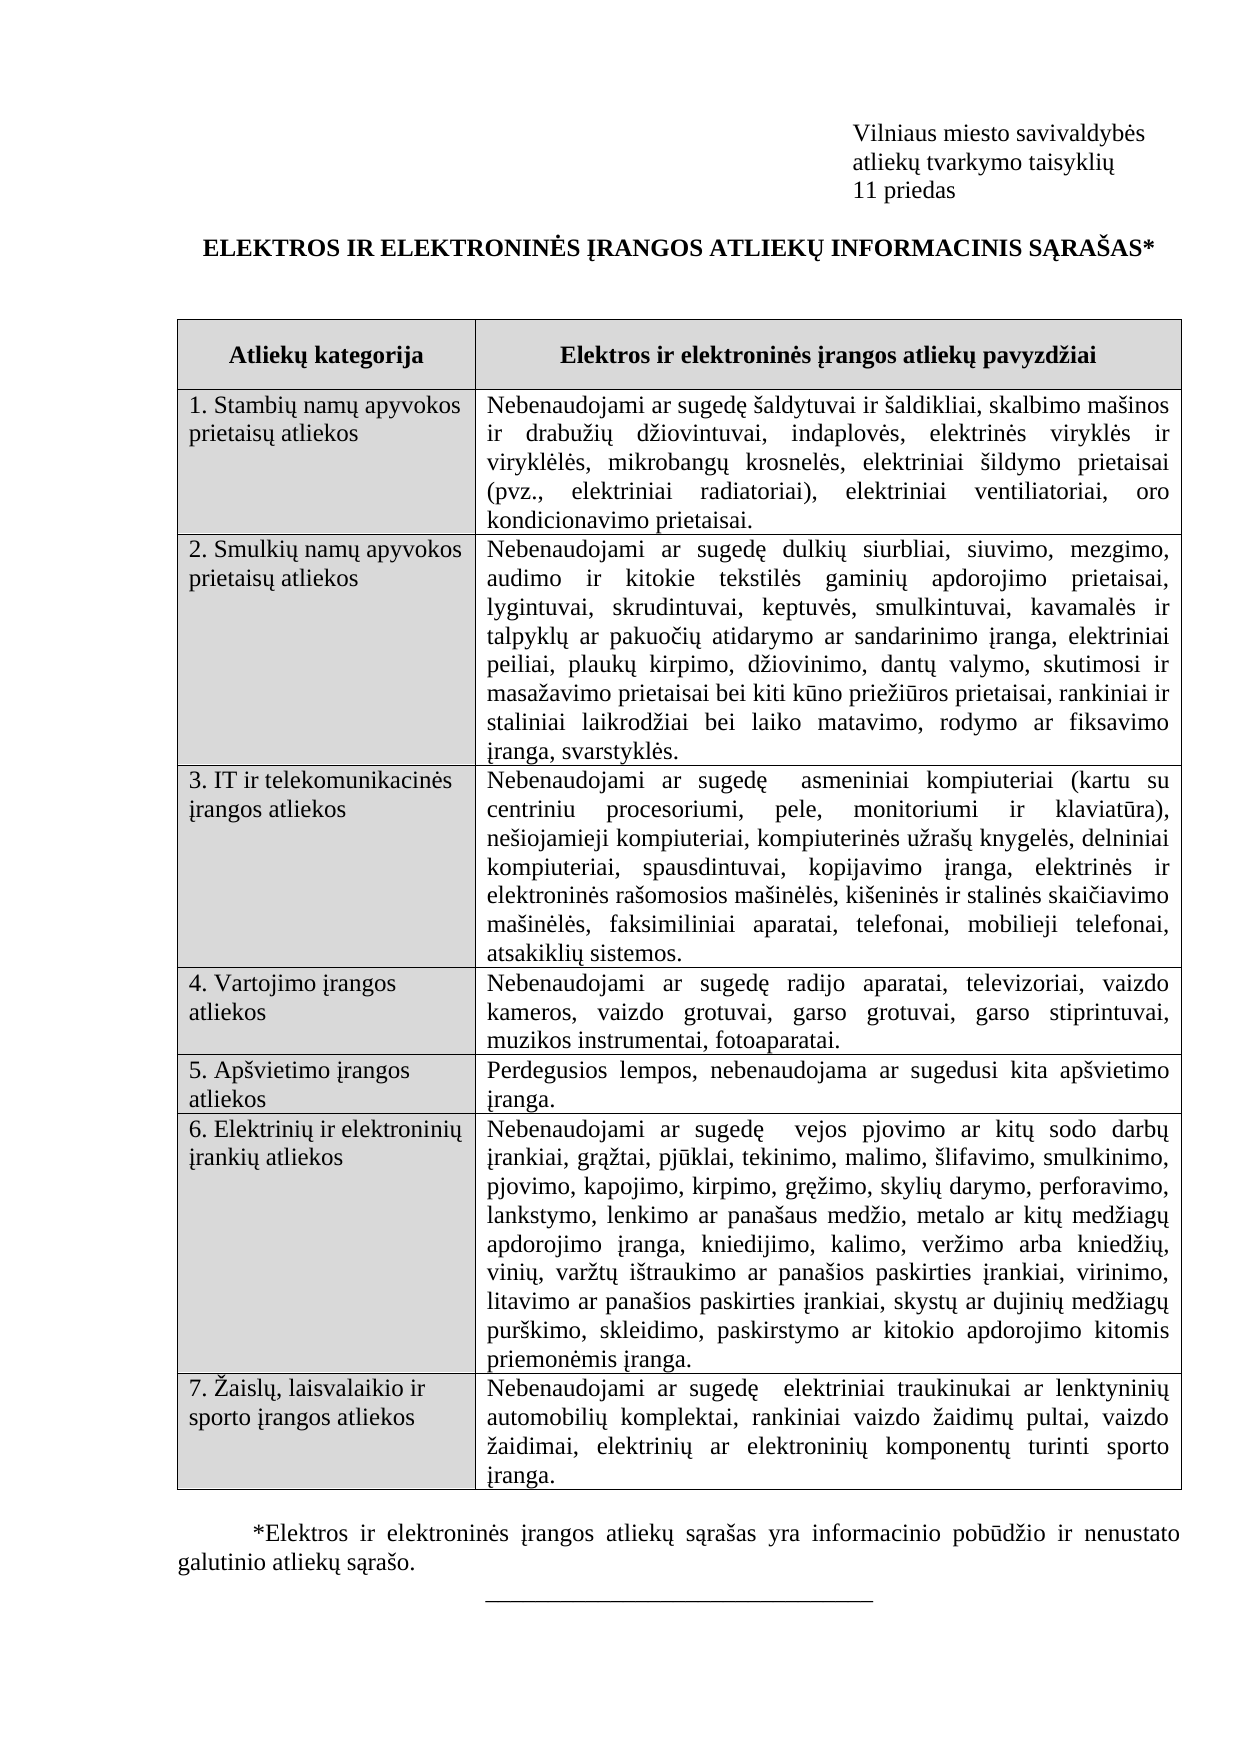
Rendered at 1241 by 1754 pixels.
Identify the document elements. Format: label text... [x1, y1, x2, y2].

table_cell Nebenaudojami ar sugedę vejos pjovimo ar kitų sodo darbų įrankiai, grąžtai, pjūklai, tekinimo, malimo, šlifavimo, smulkinimo, pjovimo, kapojimo, kirpimo, gręžimo, skylių darymo, perforavimo, lankstymo, lenkimo ar panašaus medžio, metalo ar kitų medžiagų apdorojimo įranga, kniedijimo, kalimo, veržimo arba kniedžių, vinių, varžtų ištraukimo ar panašios paskirties įrankiai, virinimo, litavimo ar panašios paskirties įrankiai, skystų ar dujinių medžiagų purškimo, skleidimo, paskirstymo ar kitokio apdorojimo kitomis priemonėmis įranga. [476, 1114, 1181, 1372]
table_cell 7. Žaislų, laisvalaikio ir sporto įrangos atliekos [178, 1374, 475, 1488]
table_header Elektros ir elektroninės įrangos atliekų pavyzdžiai [476, 320, 1181, 389]
subtitle 11 priedas [852, 176, 1181, 204]
table_cell 2. Smulkių namų apyvokos prietaisų atliekos [178, 535, 475, 764]
table_cell Nebenaudojami ar sugedę radijo aparatai, televizoriai, vaizdo kameros, vaizdo grotuvai, garso grotuvai, garso stiprintuvai, muzikos instrumentai, fotoaparatai. [476, 968, 1181, 1054]
table_cell Perdegusios lempos, nebenaudojama ar sugedusi kita apšvietimo įranga. [476, 1055, 1181, 1113]
text ELEKTROS IR ELEKTRONINĖS ĮRANGOS ATLIEKŲ INFORMACINIS SĄRAŠAS* [177, 233, 1181, 262]
text *Elektros ir elektroninės įrangos atliekų sąrašas yra informacinio pobūdžio ir nenustato galutinio atliekų sąrašo. [177, 1518, 1181, 1576]
table_cell Nebenaudojami ar sugedę asmeniniai kompiuteriai (kartu su centriniu procesoriumi, pele, monitoriumi ir klaviatūra), nešiojamieji kompiuteriai, kompiuterinės užrašų knygelės, delniniai kompiuteriai, spausdintuvai, kopijavimo įranga, elektrinės ir elektroninės rašomosios mašinėlės, kišeninės ir stalinės skaičiavimo mašinėlės, faksimiliniai aparatai, telefonai, mobilieji telefonai, atsakiklių sistemos. [476, 766, 1181, 967]
table_cell 5. Apšvietimo įrangos atliekos [178, 1055, 475, 1113]
table_cell 6. Elektrinių ir elektroninių įrankių atliekos [178, 1114, 475, 1372]
text Vilniaus miesto savivaldybės [852, 118, 1181, 147]
text _______________________________ [177, 1576, 1181, 1604]
text atliekų tvarkymo taisyklių [852, 147, 1181, 176]
table_cell 1. Stambių namų apyvokos prietaisų atliekos [178, 390, 475, 533]
table_cell Nebenaudojami ar sugedę elektriniai traukinukai ar lenktyninių automobilių komplektai, rankiniai vaizdo žaidimų pultai, vaizdo žaidimai, elektrinių ar elektroninių komponentų turinti sporto įranga. [476, 1374, 1181, 1488]
table_cell Nebenaudojami ar sugedę šaldytuvai ir šaldikliai, skalbimo mašinos ir drabužių džiovintuvai, indaplovės, elektrinės viryklės ir viryklėlės, mikrobangų krosnelės, elektriniai šildymo prietaisai (pvz., elektriniai radiatoriai), elektriniai ventiliatoriai, oro kondicionavimo prietaisai. [476, 390, 1181, 533]
table_cell Nebenaudojami ar sugedę dulkių siurbliai, siuvimo, mezgimo, audimo ir kitokie tekstilės gaminių apdorojimo prietaisai, lygintuvai, skrudintuvai, keptuvės, smulkintuvai, kavamalės ir talpyklų ar pakuočių atidarymo ar sandarinimo įranga, elektriniai peiliai, plaukų kirpimo, džiovinimo, dantų valymo, skutimosi ir masažavimo prietaisai bei kiti kūno priežiūros prietaisai, rankiniai ir staliniai laikrodžiai bei laiko matavimo, rodymo ar fiksavimo įranga, svarstyklės. [476, 535, 1181, 764]
table_cell 4. Vartojimo įrangos atliekos [178, 968, 475, 1054]
table_cell 3. IT ir telekomunikacinės įrangos atliekos [178, 766, 475, 967]
table_header Atliekų kategorija [178, 320, 475, 389]
